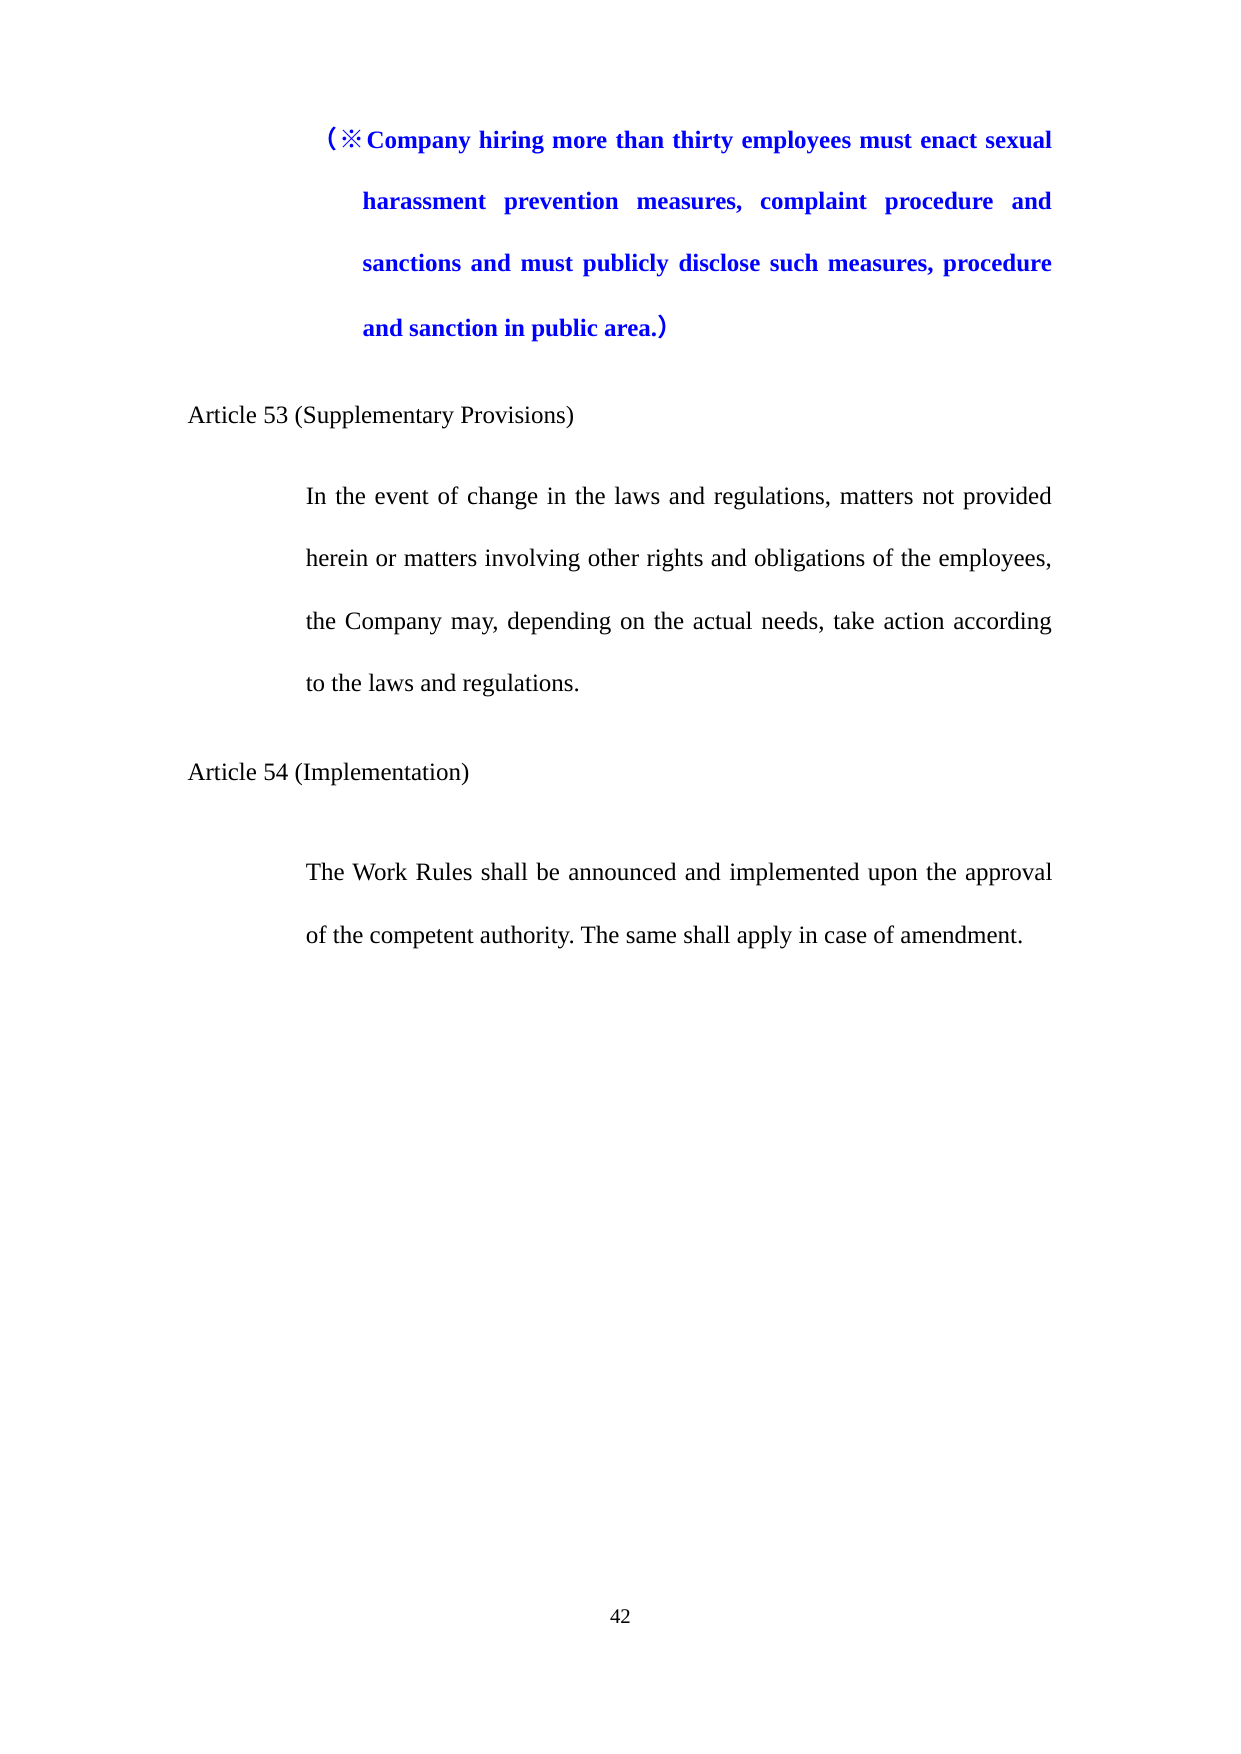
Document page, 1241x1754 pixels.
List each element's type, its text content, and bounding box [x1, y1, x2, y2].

text In the event of change in the laws and regulations, matters not provided herein or matters involving other rights and obligations of the employees, the Company may, depending on the actual needs, take action according to the laws and regulations. [306, 454, 1053, 704]
text Article 53 (Supplementary Provisions) [187, 372, 1053, 435]
text The Work Rules shall be announced and implemented upon the approval of the competent authority. The same shall apply in case of amendment. [306, 830, 1053, 955]
text Article 54 (Implementation) [187, 730, 1053, 792]
text （※Company hiring more than thirty employees must enact sexual harassment prevention measures, complaint procedure and sanctions and must publicly disclose such measures, procedure and sanction in public area.） [312, 96, 1053, 346]
